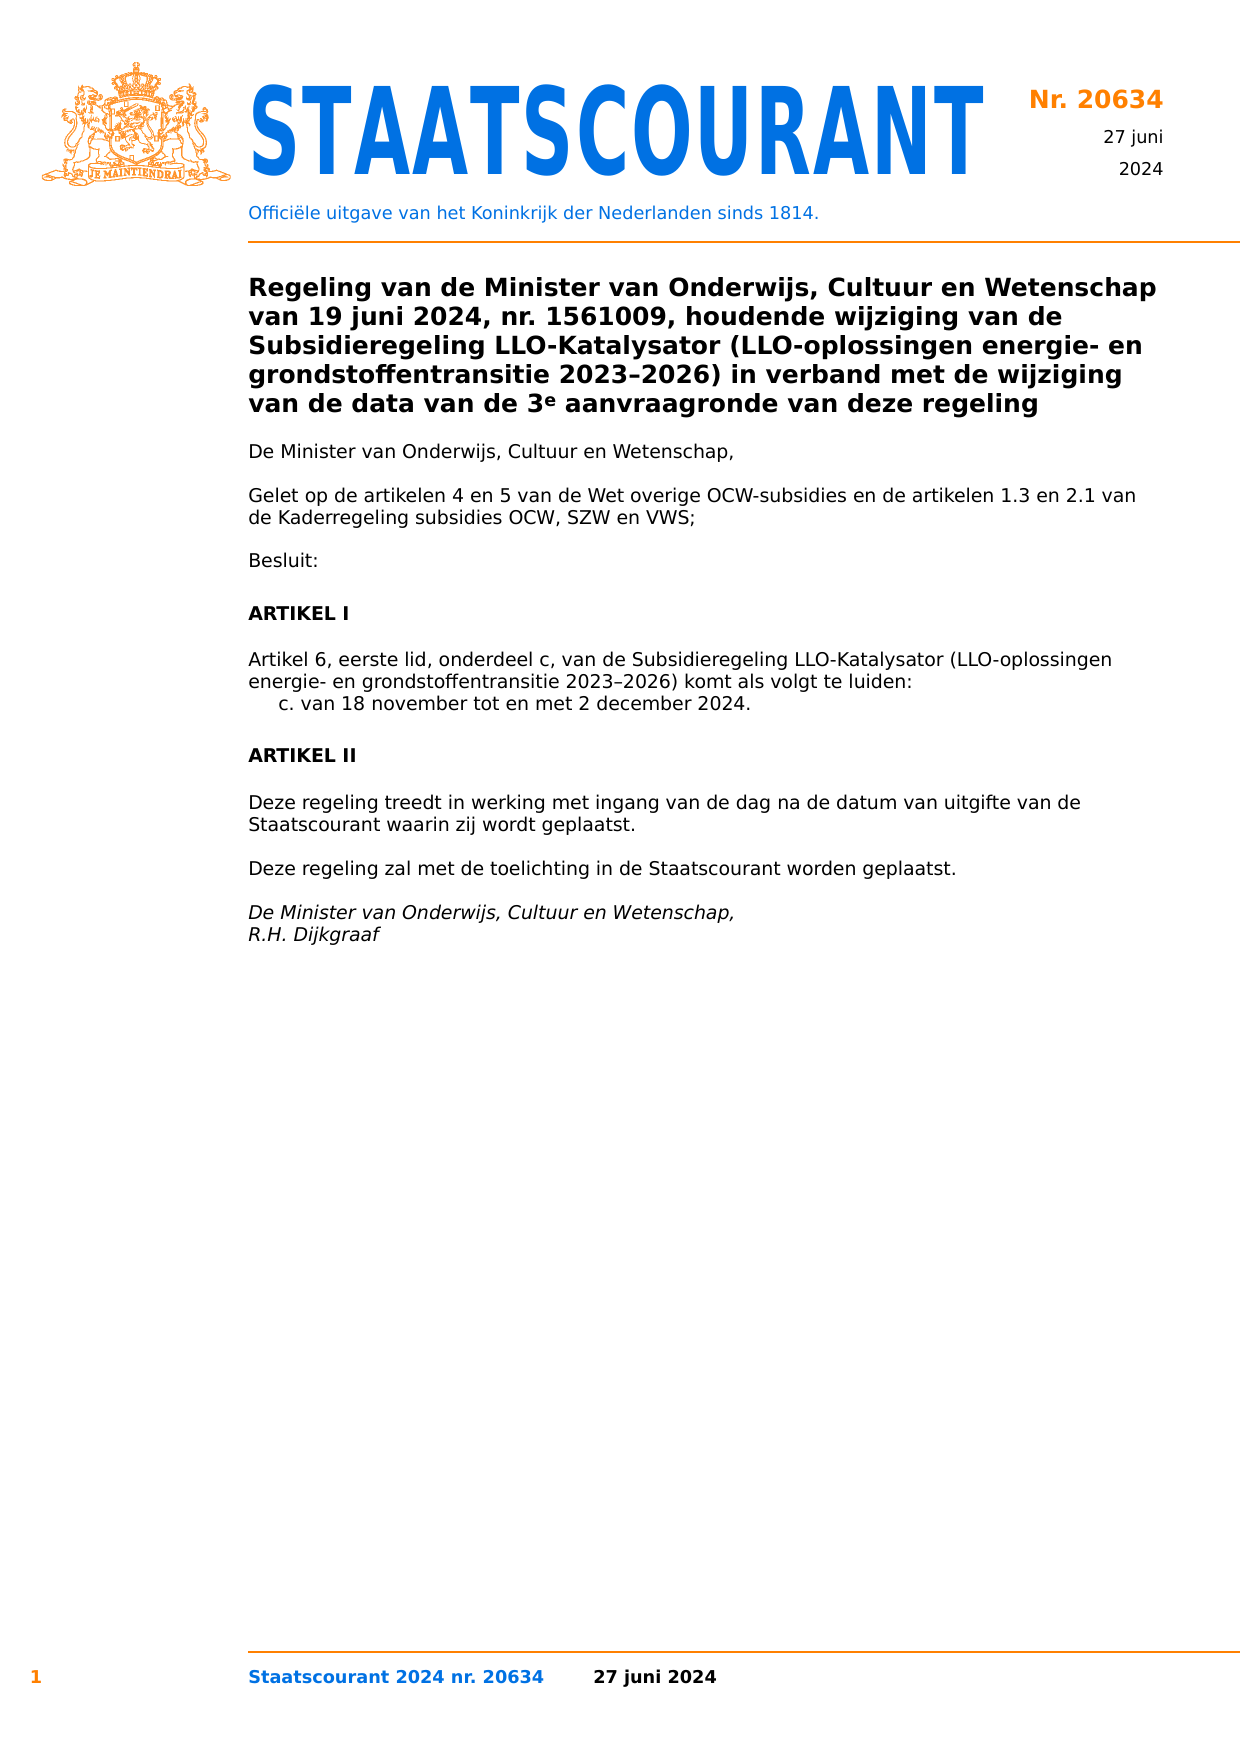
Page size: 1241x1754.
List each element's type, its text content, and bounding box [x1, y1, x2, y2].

table_header Nr. 20634 [998, 62, 1240, 121]
subtitle ARTIKEL I [248, 602, 1163, 624]
table_cell 27 juni [998, 121, 1240, 153]
text Besluit: [248, 550, 1163, 572]
text De Minister van Onderwijs, Cultuur en Wetenschap, R.H. Dijkgraaf [248, 902, 1163, 946]
table_cell 2024 [998, 153, 1240, 203]
text De Minister van Onderwijs, Cultuur en Wetenschap, [248, 441, 1163, 463]
picture [41, 62, 231, 186]
table_cell Officiële uitgave van het Koninkrijk der Nederlanden sinds 1814. [248, 203, 1240, 241]
subtitle ARTIKEL II [248, 745, 1163, 767]
text Deze regeling treedt in werking met ingang van de dag na de datum van uitgifte van de Staatscourant waarin zij wordt geplaatst. [248, 792, 1163, 836]
table_header [25, 62, 248, 241]
table_header STAATSCOURANT [248, 62, 998, 203]
text Gelet op de artikelen 4 en 5 van de Wet overige OCW-subsidies en de artikelen 1.3 en 2.1 van de Kaderregeling subsidies OCW, SZW en VWS; [248, 484, 1163, 528]
text Artikel 6, eerste lid, onderdeel c, van de Subsidieregeling LLO-Katalysator (LLO-oplossingen energie- en grondstoffentransitie 2023–2026) komt als volgt te luiden: [248, 649, 1163, 693]
text c. van 18 november tot en met 2 december 2024. [278, 693, 1163, 715]
subtitle Regeling van de Minister van Onderwijs, Cultuur en Wetenschap van 19 juni 2024, nr. 1561009, houdende wijziging van de Subsidieregeling LLO-Katalysator (LLO-oplossingen energie- en grondstoffentransitie 2023–2026) in verband met de wijziging van de data van de 3e aanvraagronde van deze regeling [248, 273, 1163, 419]
text Deze regeling zal met de toelichting in de Staatscourant worden geplaatst. [248, 858, 1163, 880]
